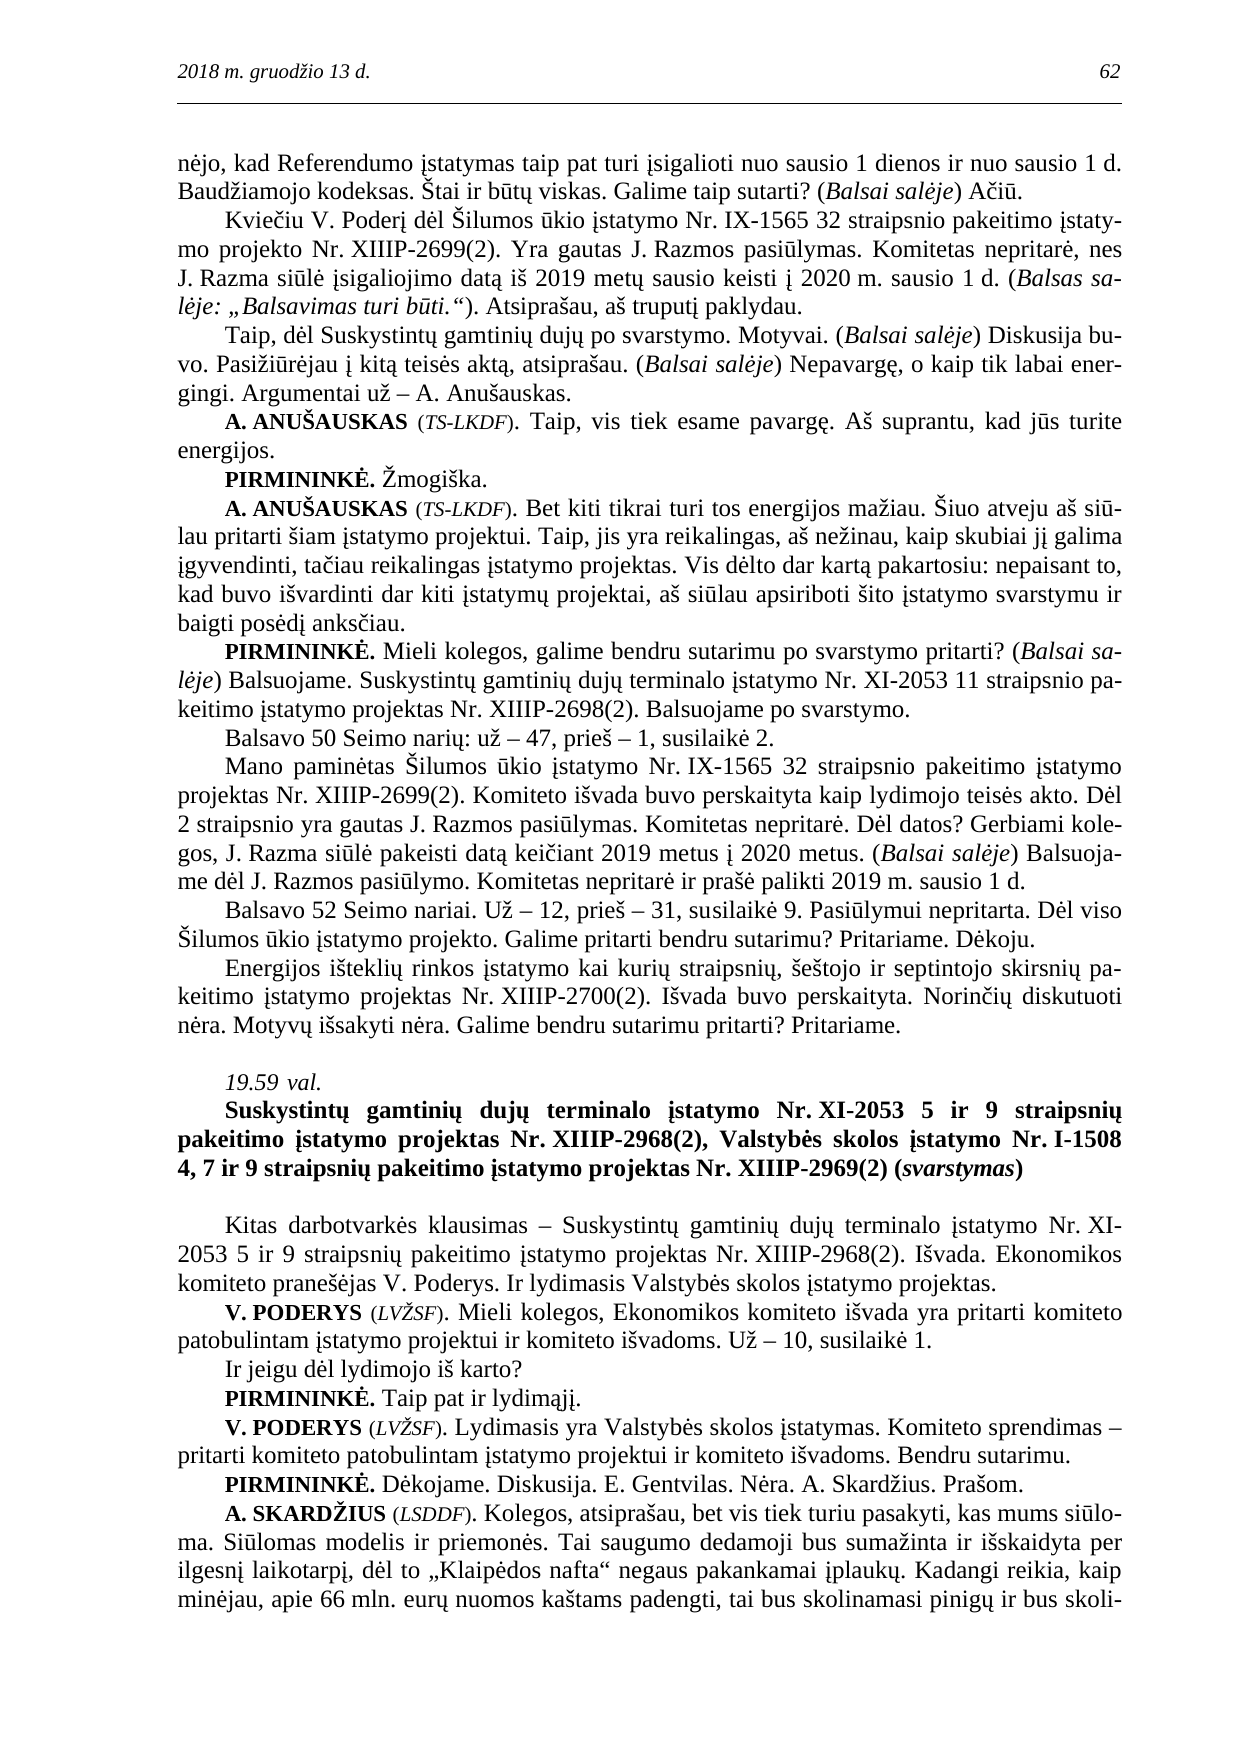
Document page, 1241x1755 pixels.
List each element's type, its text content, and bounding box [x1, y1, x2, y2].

text PIRMININKĖ. Taip pat ir ly­di­mą­jį. [177, 1383, 1122, 1412]
text Kvie­čiu V. Po­de­rį dėl Ši­lu­mos ūkio įsta­ty­mo Nr. IX-1565 32 straips­nio pa­kei­ti­mo įsta­ty­mo pro­jek­to Nr. XIIIP-2699(2). Yra gau­tas J. Raz­mos pa­siū­ly­mas. Ko­mi­te­tas ne­pri­ta­rė, nes J. Raz­ma siū­lė įsi­ga­lio­ji­mo da­tą iš 2019 me­tų sau­sio keis­ti į 2020 m. sau­sio 1 d. (Bal­sas sa­lėje: „Bal­sa­vi­mas tu­ri bū­ti.“). At­si­pra­šau, aš tru­pu­tį pa­kly­dau. [177, 205, 1122, 320]
text nė­jo, kad Re­fe­ren­du­mo įsta­ty­mas taip pat tu­ri įsi­ga­lio­ti nuo sau­sio 1 die­nos ir nuo sau­sio 1 d. Bau­džia­mo­jo ko­dek­sas. Štai ir bū­tų vis­kas. Ga­li­me taip su­tar­ti? (Bal­sai sa­lė­je) Ačiū. [177, 148, 1122, 205]
text Bal­sa­vo 52 Sei­mo na­riai. Už – 12, prieš – 31, su­si­lai­kė 9. Pa­siū­ly­mui ne­pri­tar­ta. Dėl vi­so Ši­lu­mos ūkio įsta­ty­mo pro­jek­to. Ga­li­me pri­tar­ti ben­dru su­ta­ri­mu? Pri­ta­ria­me. Dė­ko­ju. [177, 895, 1122, 953]
text Ener­gi­jos iš­tek­lių rin­kos įsta­ty­mo kai ku­rių straips­nių, šeš­to­jo ir sep­tin­to­jo skir­snių pa­kei­ti­mo įsta­ty­mo pro­jek­tas Nr. XIIIP-2700(2). Iš­va­da bu­vo per­skai­ty­ta. No­rin­čių dis­ku­tuo­ti nė­ra. Mo­ty­vų iš­sa­ky­ti nė­ra. Ga­li­me ben­dru su­ta­ri­mu pri­tar­ti? Pri­ta­ria­me. [177, 953, 1122, 1039]
text A. ANUŠAUSKAS (TS-LKDF). Bet ki­ti tik­rai tu­ri tos ener­gi­jos ma­žiau. Šiuo at­ve­ju aš siū­lau pri­tar­ti šiam įsta­ty­mo pro­jek­tui. Taip, jis yra rei­ka­lin­gas, aš ne­ži­nau, kaip sku­biai jį ga­li­ma įgy­ven­din­ti, ta­čiau rei­ka­lin­gas įsta­ty­mo pro­jek­tas. Vis dėl­to dar kar­tą pa­kar­to­siu: ne­pai­sant to, kad bu­vo iš­var­din­ti dar ki­ti įsta­ty­mų pro­jek­tai, aš siū­lau ap­si­ri­bo­ti ši­to įsta­ty­mo svars­ty­mu ir baig­ti po­sė­dį anks­čiau. [177, 493, 1122, 636]
text A. ANUŠAUSKAS (TS-LKDF). Taip, vis tiek esa­me pa­var­gę. Aš su­pran­tu, kad jūs tu­ri­te ener­gi­jos. [177, 406, 1122, 464]
text Taip, dėl Su­skys­tin­tų gam­ti­nių du­jų po svars­ty­mo. Mo­ty­vai. (Bal­sai sa­lė­je) Dis­ku­si­ja bu­vo. Pa­si­žiū­rė­jau į ki­tą tei­sės ak­tą, at­si­pra­šau. (Bal­sai sa­lė­je) Ne­pa­var­gę, o kaip tik la­bai ener­gin­gi. Ar­gu­men­tai už – A. Anu­šaus­kas. [177, 320, 1122, 406]
text V. PODERYS (LVŽSF). Ly­di­ma­sis yra Vals­ty­bės sko­los įsta­ty­mas. Ko­mi­te­to spren­di­mas – pri­tar­ti ko­mi­te­to pa­to­bu­lin­tam įsta­ty­mo pro­jek­tui ir ko­mi­te­to iš­va­doms. Ben­dru su­ta­ri­mu. [177, 1412, 1122, 1469]
text PIRMININKĖ. Mie­li ko­le­gos, ga­li­me ben­dru su­ta­ri­mu po svars­ty­mo pri­tar­ti? (Bal­sai sa­lė­je) Bal­suo­ja­me. Su­skys­tin­tų gam­ti­nių du­jų ter­mi­na­lo įsta­ty­mo Nr. XI-2053 11 straips­nio pa­kei­ti­mo įsta­ty­mo pro­jek­tas Nr. XIIIP-2698(2). Bal­suo­ja­me po svars­ty­mo. [177, 636, 1122, 723]
text Bal­sa­vo 50 Sei­mo na­rių: už – 47, prieš – 1, su­si­lai­kė 2. [177, 723, 1122, 751]
text V. PODERYS (LVŽSF). Mie­li ko­le­gos, Eko­no­mi­kos ko­mi­te­to iš­va­da yra pri­tar­ti ko­mi­te­to pa­to­bu­lin­tam įsta­ty­mo pro­jek­tui ir ko­mi­te­to iš­va­doms. Už – 10, su­si­lai­kė 1. [177, 1297, 1122, 1354]
text Su­skys­tin­tų gam­ti­nių du­jų ter­mi­na­lo įsta­ty­mo Nr. XI-2053 5 ir 9 straips­nių pakeitimo įsta­ty­mo pro­jek­tas Nr. XIIIP-2968(2), Vals­ty­bės sko­los įsta­ty­mo Nr. I-1508 4, 7 ir 9 straips­nių pa­kei­ti­mo įsta­ty­mo pro­jek­tas Nr. XIIIP-2969(2) (svars­ty­mas) [177, 1095, 1122, 1182]
text A. SKARDŽIUS (LSDDF). Ko­le­gos, at­si­pra­šau, bet vis tiek tu­riu pa­sa­ky­ti, kas mums siū­lo­ma. Siū­lo­mas mo­de­lis ir prie­mo­nės. Tai sau­gu­mo de­da­mo­ji bus su­ma­žin­ta ir iš­skai­dy­ta per ilges­nį lai­ko­tar­pį, dėl to „Klai­pė­dos naf­ta“ ne­gaus pa­kan­ka­mai įplau­kų. Ka­dan­gi rei­kia, kaip mi­nė­jau, apie 66 mln. eu­rų nuo­mos kaš­tams pa­deng­ti, tai bus sko­li­na­ma­si pi­ni­gų ir bus sko­li­ [177, 1498, 1122, 1613]
text PIRMININKĖ. Žmo­giš­ka. [177, 464, 1122, 493]
text 19.59 val. [224, 1068, 1122, 1095]
text Ir jei­gu dėl ly­di­mo­jo iš kar­to? [177, 1354, 1122, 1383]
text Ki­tas dar­bo­tvarkės klau­si­mas – Su­skys­tin­tų gam­ti­nių du­jų ter­mi­na­lo įsta­ty­mo Nr. XI-2053 5 ir 9 straips­nių pa­kei­ti­mo įsta­ty­mo pro­jek­tas Nr. XIIIP-2968(2). Iš­va­da. Eko­no­mi­kos ko­mi­te­to pra­ne­šė­jas V. Po­de­rys. Ir ly­di­ma­sis Vals­ty­bės sko­los įsta­ty­mo pro­jek­tas. [177, 1210, 1122, 1297]
text PIRMININKĖ. Dė­ko­ja­me. Dis­ku­si­ja. E. Gent­vi­las. Nė­ra. A. Skar­džius. Pra­šom. [177, 1469, 1122, 1498]
text Ma­no pa­mi­nė­tas Ši­lu­mos ūkio įsta­ty­mo Nr. IX-1565 32 straips­nio pa­kei­ti­mo įsta­ty­mo pro­jek­tas Nr. XIIIP-2699(2). Ko­mi­te­to iš­va­da bu­vo per­skai­ty­ta kaip ly­di­mo­jo tei­sės ak­to. Dėl 2 straips­nio yra gau­tas J. Raz­mos pa­siū­ly­mas. Ko­mi­te­tas ne­pri­ta­rė. Dėl da­tos? Ger­bia­mi ko­le­gos, J. Raz­ma siū­lė pa­keis­ti da­tą kei­čiant 2019 me­tus į 2020 me­tus. (Bal­sai sa­lė­je) Bal­suo­ja­me dėl J. Raz­mos pa­siū­ly­mo. Ko­mi­te­tas ne­pri­ta­rė ir pra­šė pa­lik­ti 2019 m. sau­sio 1 d. [177, 751, 1122, 895]
